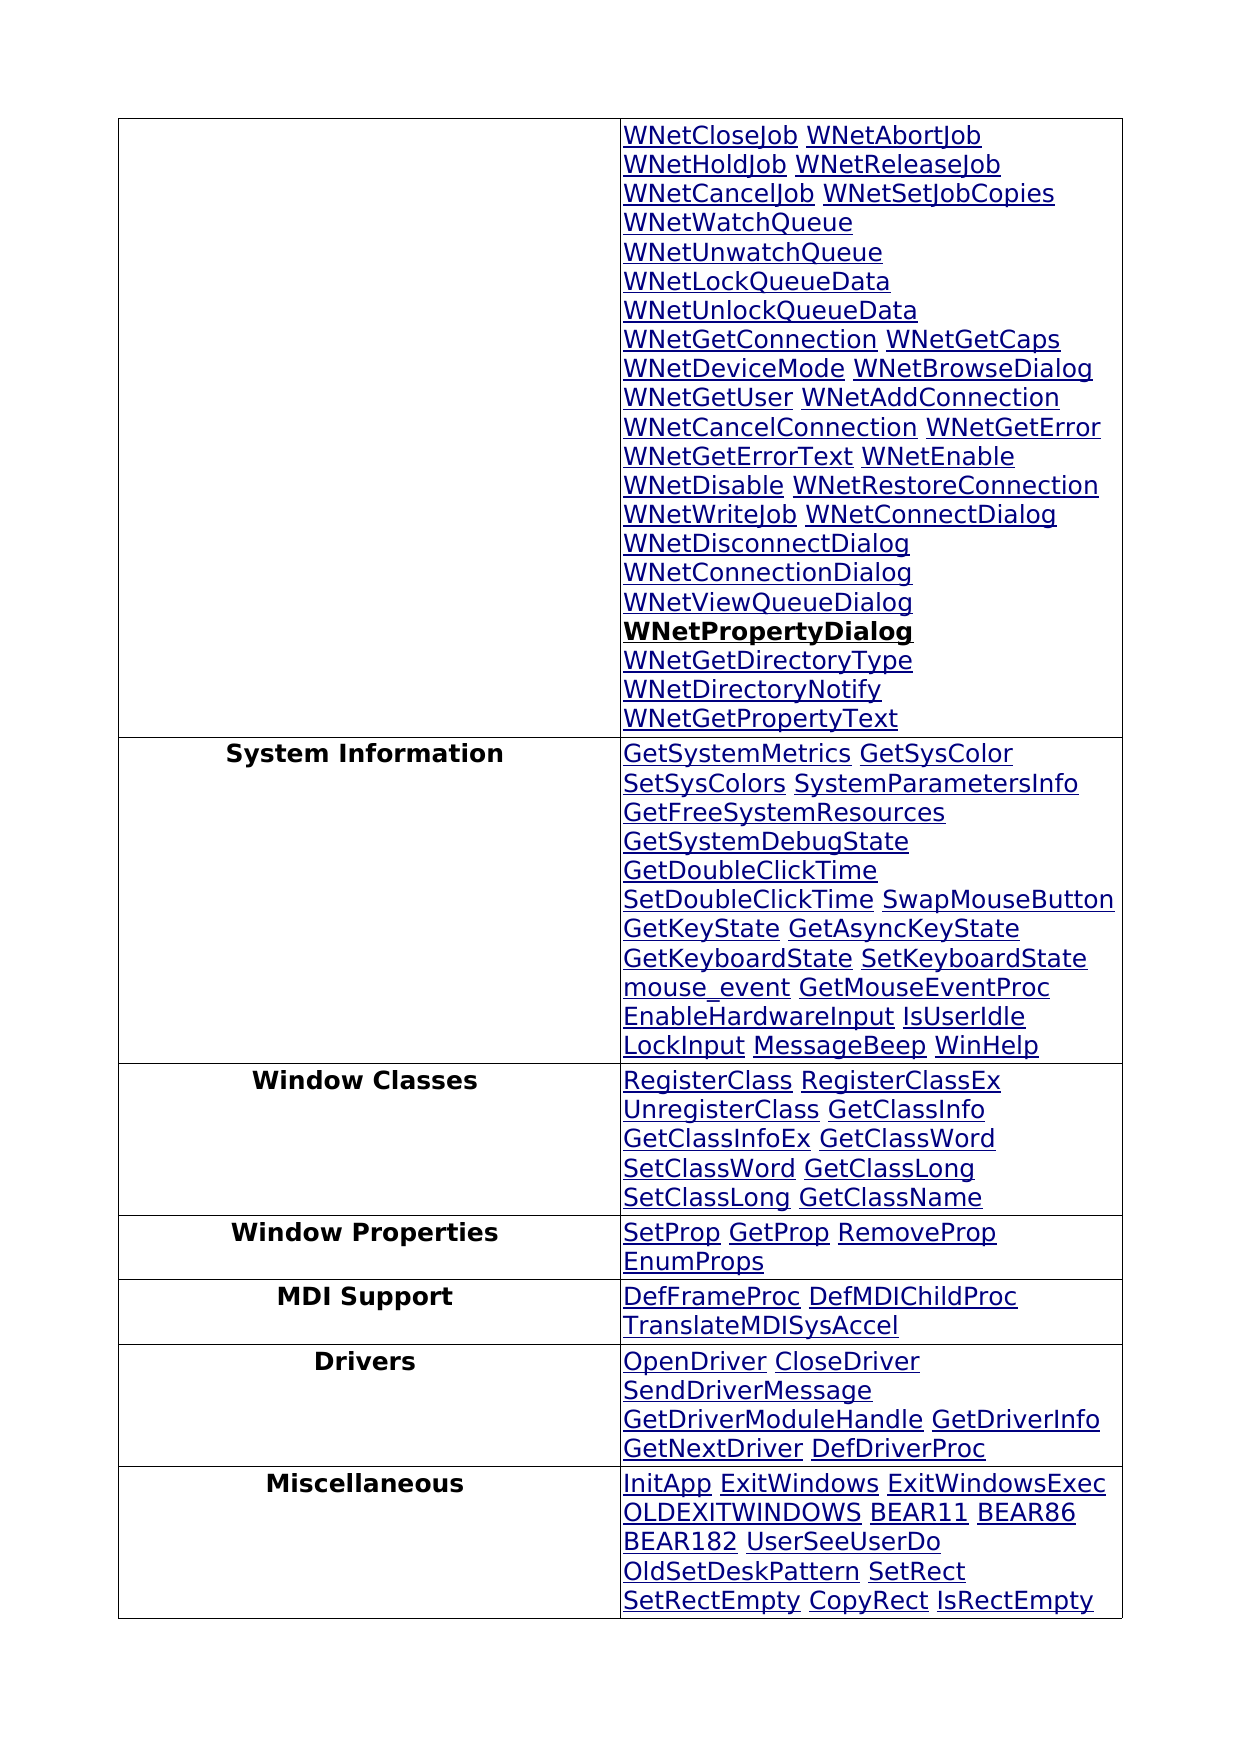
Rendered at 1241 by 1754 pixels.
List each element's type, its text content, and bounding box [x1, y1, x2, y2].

table_cell SetProp GetProp RemoveProp EnumProps [621, 1216, 1122, 1279]
table_cell OpenDriver CloseDriver SendDriverMessage GetDriverModuleHandle GetDriverInfo GetNextDriver DefDriverProc [621, 1345, 1122, 1466]
table_cell Window Properties [119, 1216, 620, 1279]
table_cell InitApp ExitWindows ExitWindowsExec OLDEXITWINDOWS BEAR11 BEAR86 BEAR182 UserSeeUserDo OldSetDeskPattern SetRect SetRectEmpty CopyRect IsRectEmpty [621, 1467, 1122, 1618]
table_cell Window Classes [119, 1064, 620, 1215]
table_cell Drivers [119, 1345, 620, 1466]
table_cell MDI Support [119, 1280, 620, 1344]
table_cell System Information [119, 738, 620, 1063]
table_cell GetSystemMetrics GetSysColor SetSysColors SystemParametersInfo GetFreeSystemResources GetSystemDebugState GetDoubleClickTime SetDoubleClickTime SwapMouseButton GetKeyState GetAsyncKeyState GetKeyboardState SetKeyboardState mouse_event GetMouseEventProc EnableHardwareInput IsUserIdle LockInput MessageBeep WinHelp [621, 738, 1122, 1063]
table_cell Miscellaneous [119, 1467, 620, 1618]
table_cell WNetCloseJob WNetAbortJob WNetHoldJob WNetReleaseJob WNetCancelJob WNetSetJobCopies WNetWatchQueue WNetUnwatchQueue WNetLockQueueData WNetUnlockQueueData WNetGetConnection WNetGetCaps WNetDeviceMode WNetBrowseDialog WNetGetUser WNetAddConnection WNetCancelConnection WNetGetError WNetGetErrorText WNetEnable WNetDisable WNetRestoreConnection WNetWriteJob WNetConnectDialog WNetDisconnectDialog WNetConnectionDialog WNetViewQueueDialog WNetPropertyDialog WNetGetDirectoryType WNetDirectoryNotify WNetGetPropertyText [621, 119, 1122, 737]
table_cell DefFrameProc DefMDIChildProc TranslateMDISysAccel [621, 1280, 1122, 1344]
table_cell [119, 119, 620, 737]
table_cell RegisterClass RegisterClassEx UnregisterClass GetClassInfo GetClassInfoEx GetClassWord SetClassWord GetClassLong SetClassLong GetClassName [621, 1064, 1122, 1215]
